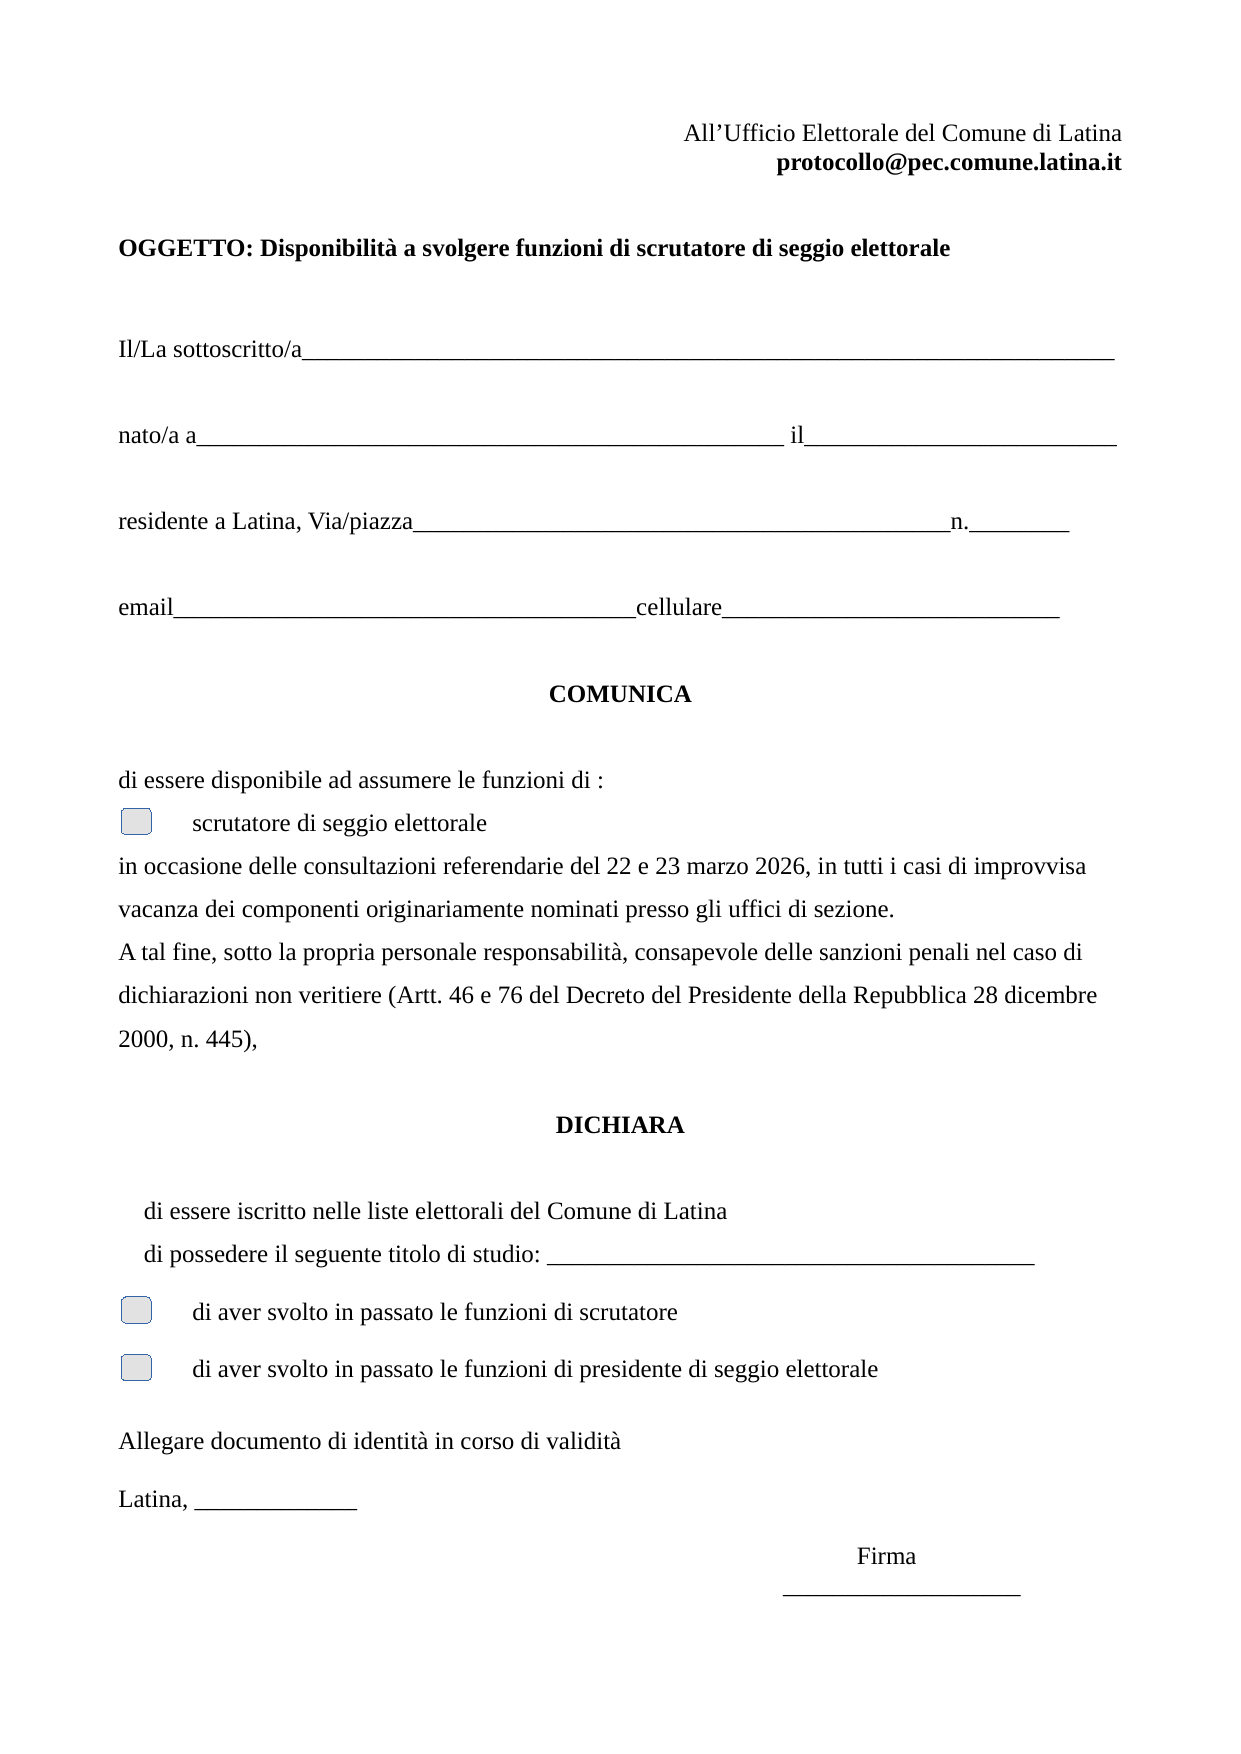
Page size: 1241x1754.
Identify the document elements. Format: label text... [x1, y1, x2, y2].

text di essere disponibile ad assumere le funzioni di : [118, 765, 1122, 794]
text OGGETTO: Disponibilità a svolgere funzioni di scrutatore di seggio elettorale [118, 233, 1122, 262]
text Il/La sottoscritto/a_________________________________________________________________ [118, 334, 1122, 362]
text Allegare documento di identità in corso di validità [118, 1426, 1122, 1455]
text ___________________ [118, 1570, 1122, 1599]
text protocollo@pec.comune.latina.it [118, 147, 1122, 176]
text email_____________________________________cellulare___________________________ [118, 592, 1122, 621]
text dichiarazioni non veritiere (Artt. 46 e 76 del Decreto del Presidente della Repubblica 28 dicembre 2000, n. 445), [118, 981, 1122, 1052]
text di aver svolto in passato le funzioni di scrutatore [118, 1297, 1122, 1326]
text  di possedere il seguente titolo di studio: _______________________________________ [118, 1239, 1122, 1268]
text di aver svolto in passato le funzioni di presidente di seggio elettorale [118, 1354, 1122, 1383]
text All’Ufficio Elettorale del Comune di Latina [118, 118, 1122, 147]
text scrutatore di seggio elettorale [118, 808, 1122, 837]
text in occasione delle consultazioni referendarie del 22 e 23 marzo 2026, in tutti i casi di improvvisa vacanza dei componenti originariamente nominati presso gli uffici di sezione. [118, 851, 1122, 923]
text COMUNICA [118, 679, 1122, 707]
text Latina, _____________ [118, 1484, 1122, 1512]
text DICHIARA [118, 1110, 1122, 1139]
text nato/a a_______________________________________________ il_________________________ [118, 420, 1122, 449]
text  di essere iscritto nelle liste elettorali del Comune di Latina [118, 1196, 1122, 1225]
text Firma [118, 1541, 1122, 1570]
text A tal fine, sotto la propria personale responsabilità, consapevole delle sanzioni penali nel caso di [118, 937, 1122, 966]
text residente a Latina, Via/piazza___________________________________________n.________ [118, 506, 1122, 535]
